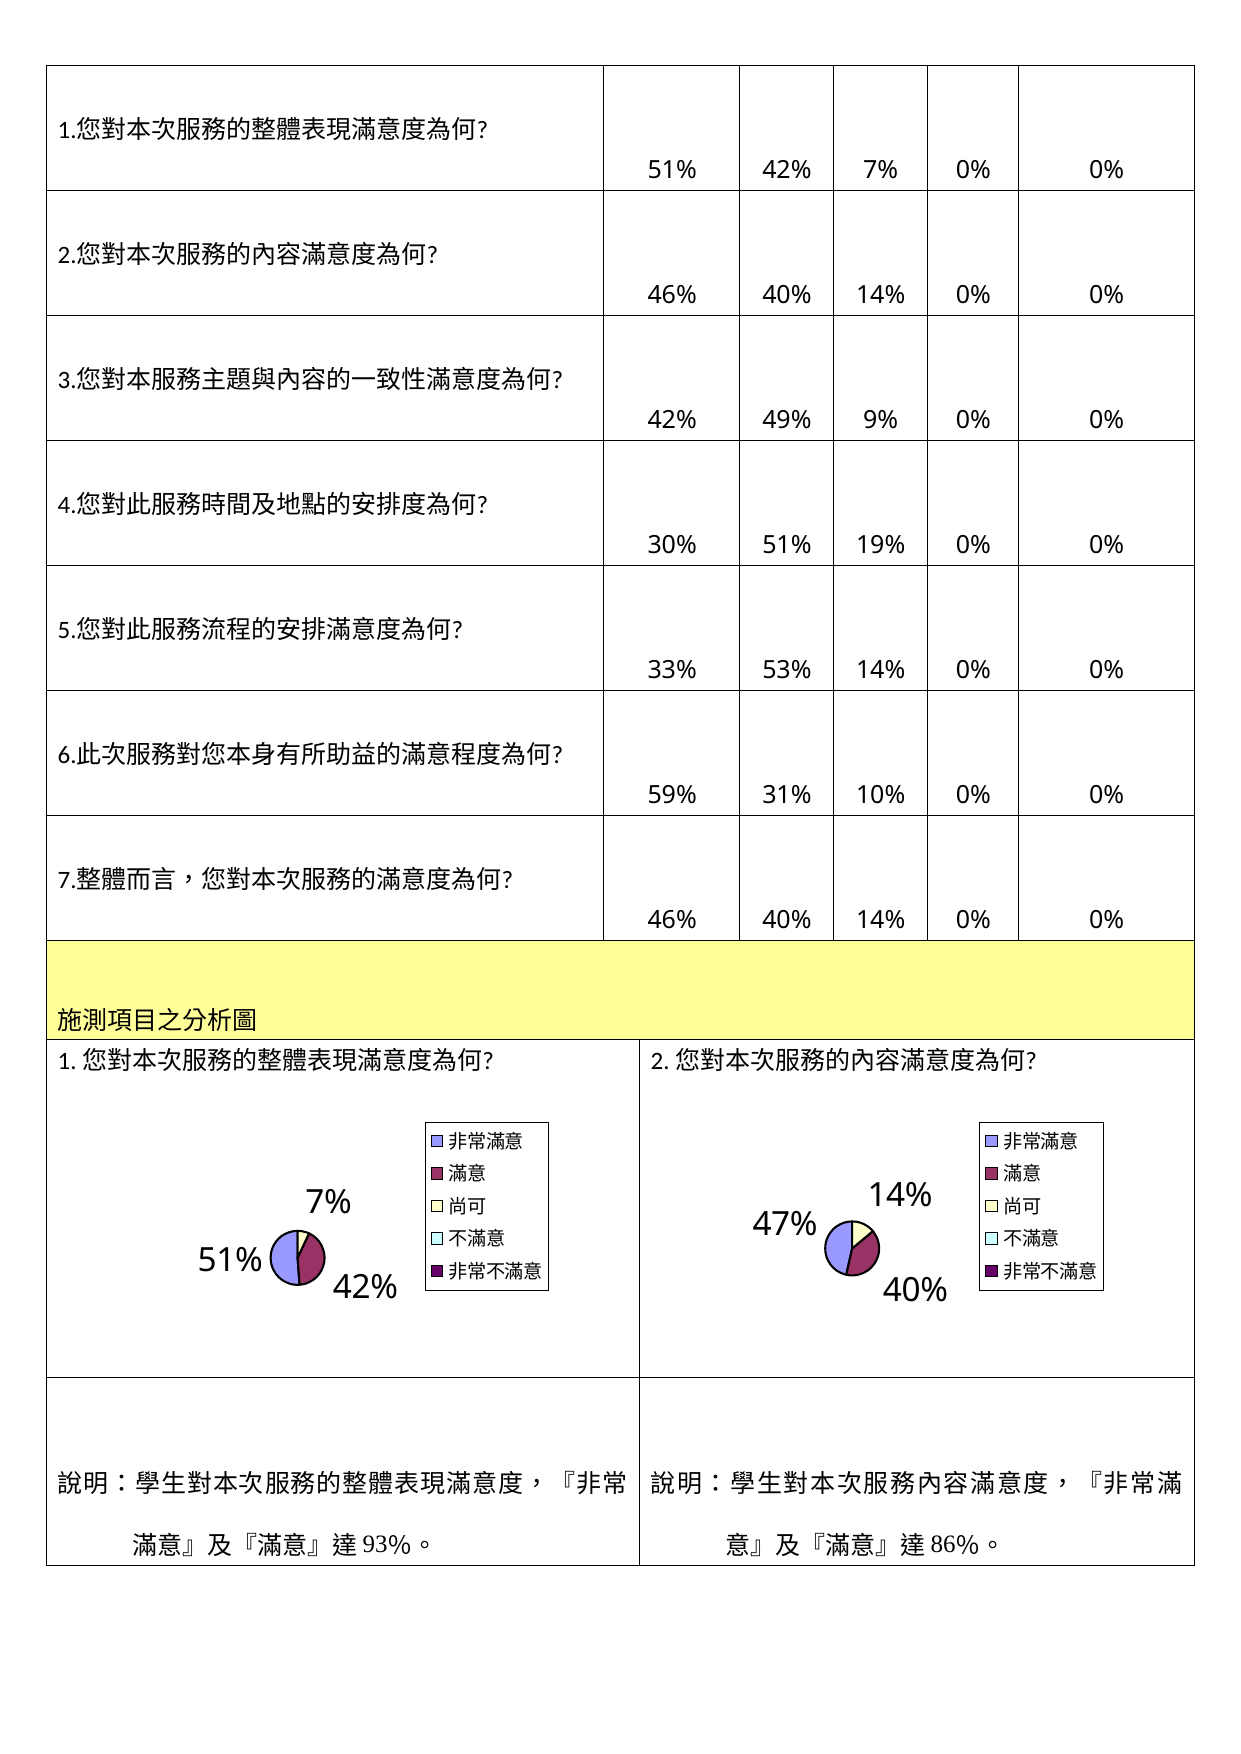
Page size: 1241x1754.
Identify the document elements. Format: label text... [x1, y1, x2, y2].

table_cell 0% [928, 316, 1018, 439]
table_cell 53% [740, 566, 833, 689]
table_cell 33% [604, 566, 739, 689]
table_cell 42% [604, 316, 739, 439]
table_cell 2. 您對本次服務的內容滿意度為何? [640, 1040, 1194, 1377]
table_cell 0% [928, 816, 1018, 939]
table_cell 5.您對此服務流程的安排滿意度為何? [47, 566, 603, 689]
table_cell 1.您對本次服務的整體表現滿意度為何? [47, 66, 603, 189]
table_cell 0% [1019, 816, 1194, 939]
table_cell 0% [1019, 441, 1194, 564]
table_cell 19% [834, 441, 927, 564]
table_cell 9% [834, 316, 927, 439]
table_cell 46% [604, 191, 739, 314]
table_cell 10% [834, 691, 927, 814]
table_cell 0% [1019, 566, 1194, 689]
table_cell 59% [604, 691, 739, 814]
table_cell 0% [928, 66, 1018, 189]
table_cell 2.您對本次服務的內容滿意度為何? [47, 191, 603, 314]
table_cell 0% [1019, 691, 1194, 814]
table_cell 46% [604, 816, 739, 939]
table_cell 0% [1019, 191, 1194, 314]
table_cell 0% [1019, 316, 1194, 439]
table_cell 0% [928, 441, 1018, 564]
table_cell 14% [834, 566, 927, 689]
table_cell 0% [928, 191, 1018, 314]
table_cell 1. 您對本次服務的整體表現滿意度為何? [47, 1040, 639, 1377]
table_cell 0% [928, 566, 1018, 689]
table_cell 3.您對本服務主題與內容的一致性滿意度為何? [47, 316, 603, 439]
table_cell 31% [740, 691, 833, 814]
table_cell 說明：學生對本次服務的整體表現滿意度，『非常滿意』及『滿意』達93％。 [47, 1378, 639, 1564]
table_cell 0% [1019, 66, 1194, 189]
table_cell 51% [740, 441, 833, 564]
table_cell 30% [604, 441, 739, 564]
table_cell 14% [834, 816, 927, 939]
table_cell 0% [928, 691, 1018, 814]
table_cell 40% [740, 191, 833, 314]
table_cell 7% [834, 66, 927, 189]
table_cell 7.整體而言，您對本次服務的滿意度為何? [47, 816, 603, 939]
table_cell 施測項目之分析圖 [47, 941, 1194, 1039]
table_cell 4.您對此服務時間及地點的安排度為何? [47, 441, 603, 564]
table_cell 說明：學生對本次服務內容滿意度，『非常滿意』及『滿意』達86％。 [640, 1378, 1194, 1564]
table_cell 6.此次服務對您本身有所助益的滿意程度為何? [47, 691, 603, 814]
table_cell 42% [740, 66, 833, 189]
table_cell 49% [740, 316, 833, 439]
table_cell 51% [604, 66, 739, 189]
table_cell 14% [834, 191, 927, 314]
table_cell 40% [740, 816, 833, 939]
